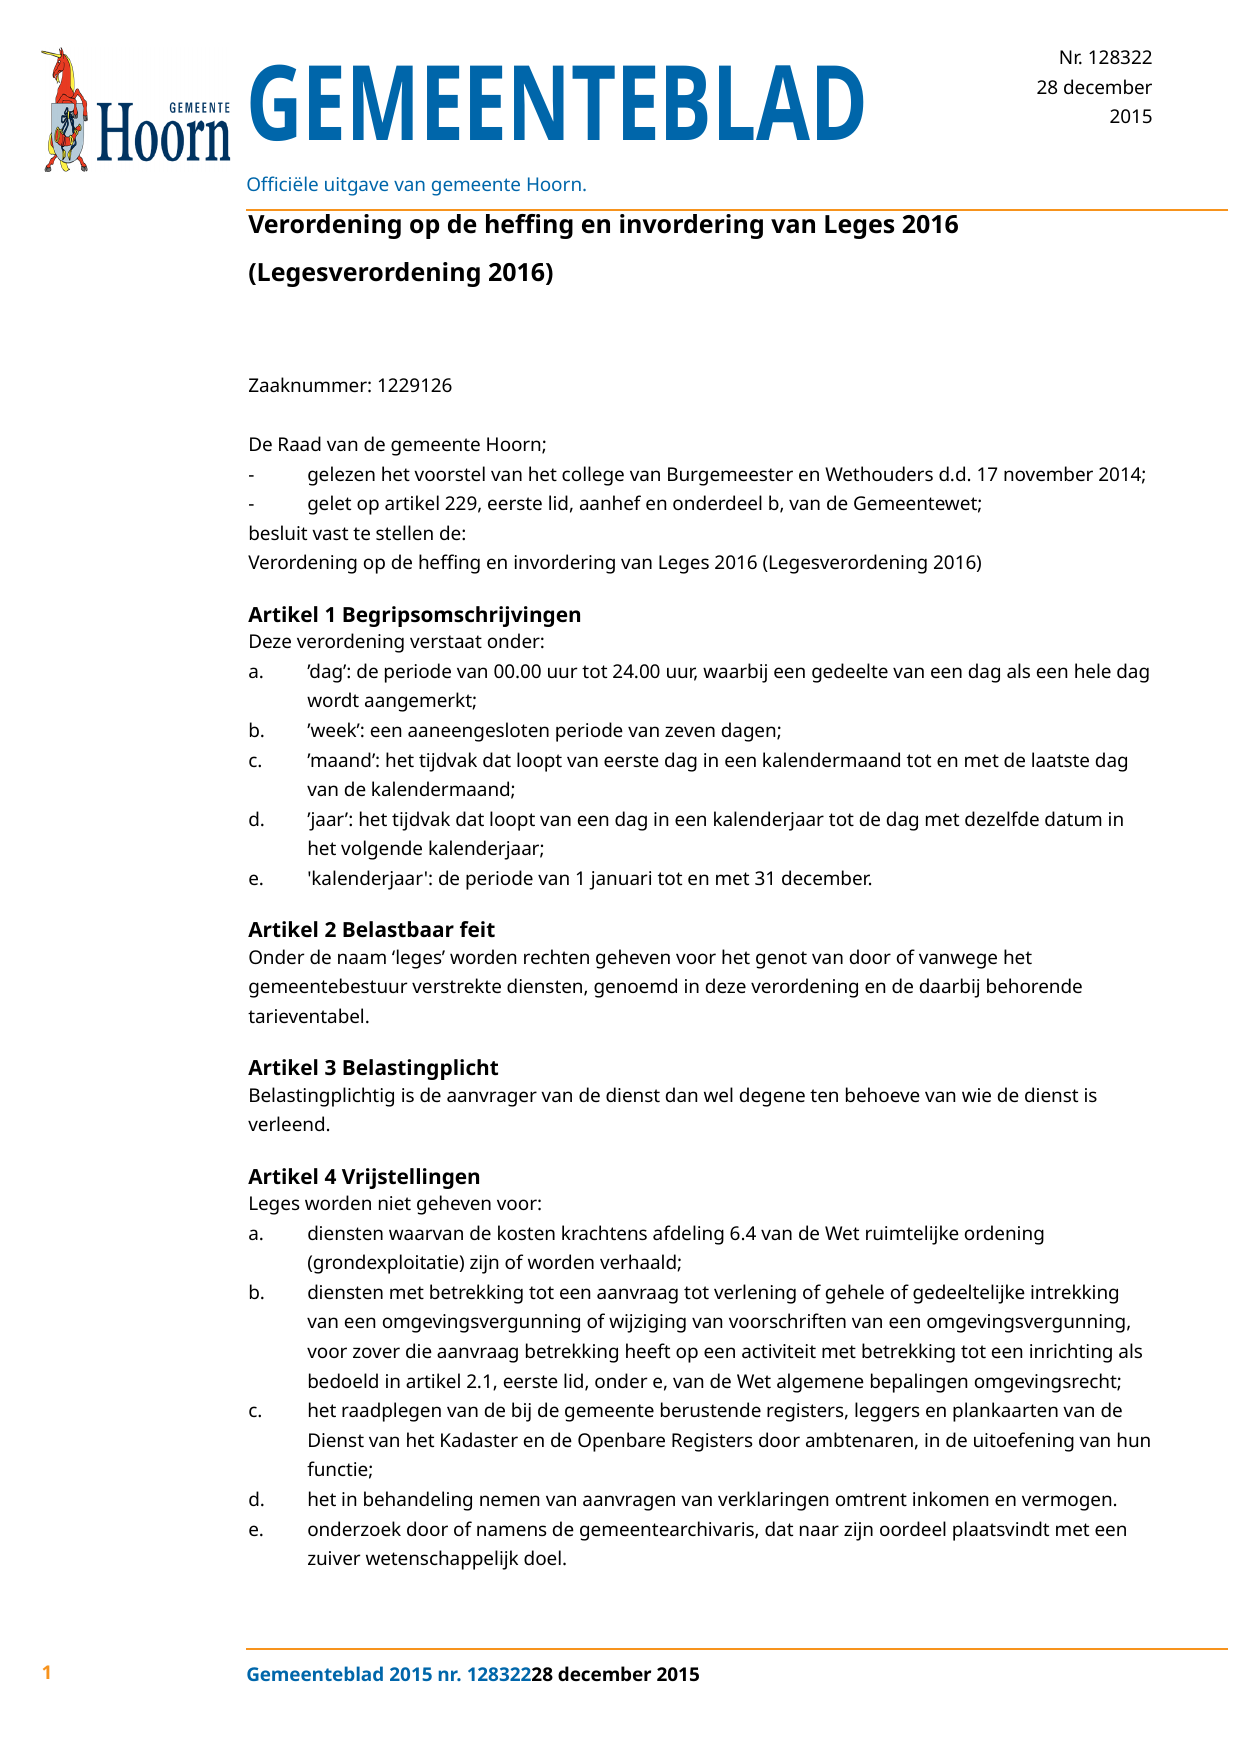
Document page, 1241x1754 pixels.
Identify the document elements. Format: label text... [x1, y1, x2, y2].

text Verordening op de heffing en invordering van Leges 2016 (Legesverordening 2016) [248, 211, 1152, 288]
list het in behandeling nemen van aanvragen van verklaringen omtrent inkomen en vermogen. [248, 1486, 1152, 1512]
text Belastingplichtig is de aanvrager van de dienst dan wel degene ten behoeve van wie de dienst is verleend. [248, 1082, 1152, 1137]
list 'kalenderjaar': de periode van 1 januari tot en met 31 december. [248, 865, 1152, 891]
picture [41, 47, 231, 172]
list ’maand’: het tijdvak dat loopt van eerste dag in een kalendermaand tot en met de laatste dag van de kalendermaand; [248, 747, 1152, 802]
text Artikel 2 Belastbaar feit [248, 916, 1152, 944]
text Artikel 3 Belastingplicht [248, 1053, 1152, 1082]
list het raadplegen van de bij de gemeente berustende registers, leggers en plankaarten van de Dienst van het Kadaster en de Openbare Registers door ambtenaren, in de uitoefening van hun functie; [248, 1397, 1152, 1482]
list onderzoek door of namens de gemeentearchivaris, dat naar zijn oordeel plaatsvindt met een zuiver wetenschappelijk doel. [248, 1516, 1152, 1571]
list ’dag’: de periode van 00.00 uur tot 24.00 uur, waarbij een gedeelte van een dag als een hele dag wordt aangemerkt; [248, 658, 1152, 713]
text Zaaknummer: 1229126 [248, 372, 1152, 398]
list ’week’: een aaneengesloten periode van zeven dagen; [248, 717, 1152, 743]
list ’jaar’: het tijdvak dat loopt van een dag in een kalenderjaar tot de dag met dezelfde datum in het volgende kalenderjaar; [248, 806, 1152, 861]
list diensten met betrekking tot een aanvraag tot verlening of gehele of gedeeltelijke intrekking van een omgevingsvergunning of wijziging van voorschriften van een omgevingsvergunning, voor zover die aanvraag betrekking heeft op een activiteit met betrekking tot een inrichting als bedoeld in artikel 2.1, eerste lid, onder e, van de Wet algemene bepalingen omgevingsrecht; [248, 1279, 1152, 1394]
list diensten waarvan de kosten krachtens afdeling 6.4 van de Wet ruimtelijke ordening (grondexploitatie) zijn of worden verhaald; [248, 1220, 1152, 1275]
list gelet op artikel 229, eerste lid, aanhef en onderdeel b, van de Gemeentewet; [248, 490, 1152, 516]
text De Raad van de gemeente Hoorn; [248, 431, 1152, 457]
text Leges worden niet geheven voor: [248, 1190, 1152, 1216]
text Onder de naam ‘leges’ worden rechten geheven voor het genot van door of vanwege het gemeentebestuur verstrekte diensten, genoemd in deze verordening en de daarbij behorende tarieventabel. [248, 944, 1152, 1029]
text besluit vast te stellen de: [248, 520, 1152, 546]
text Artikel 1 Begripsomschrijvingen [248, 600, 1152, 628]
text Deze verordening verstaat onder: [248, 628, 1152, 654]
list gelezen het voorstel van het college van Burgemeester en Wethouders d.d. 17 november 2014; [248, 461, 1152, 487]
text Verordening op de heffing en invordering van Leges 2016 (Legesverordening 2016) [248, 549, 1152, 575]
text Artikel 4 Vrijstellingen [248, 1162, 1152, 1190]
